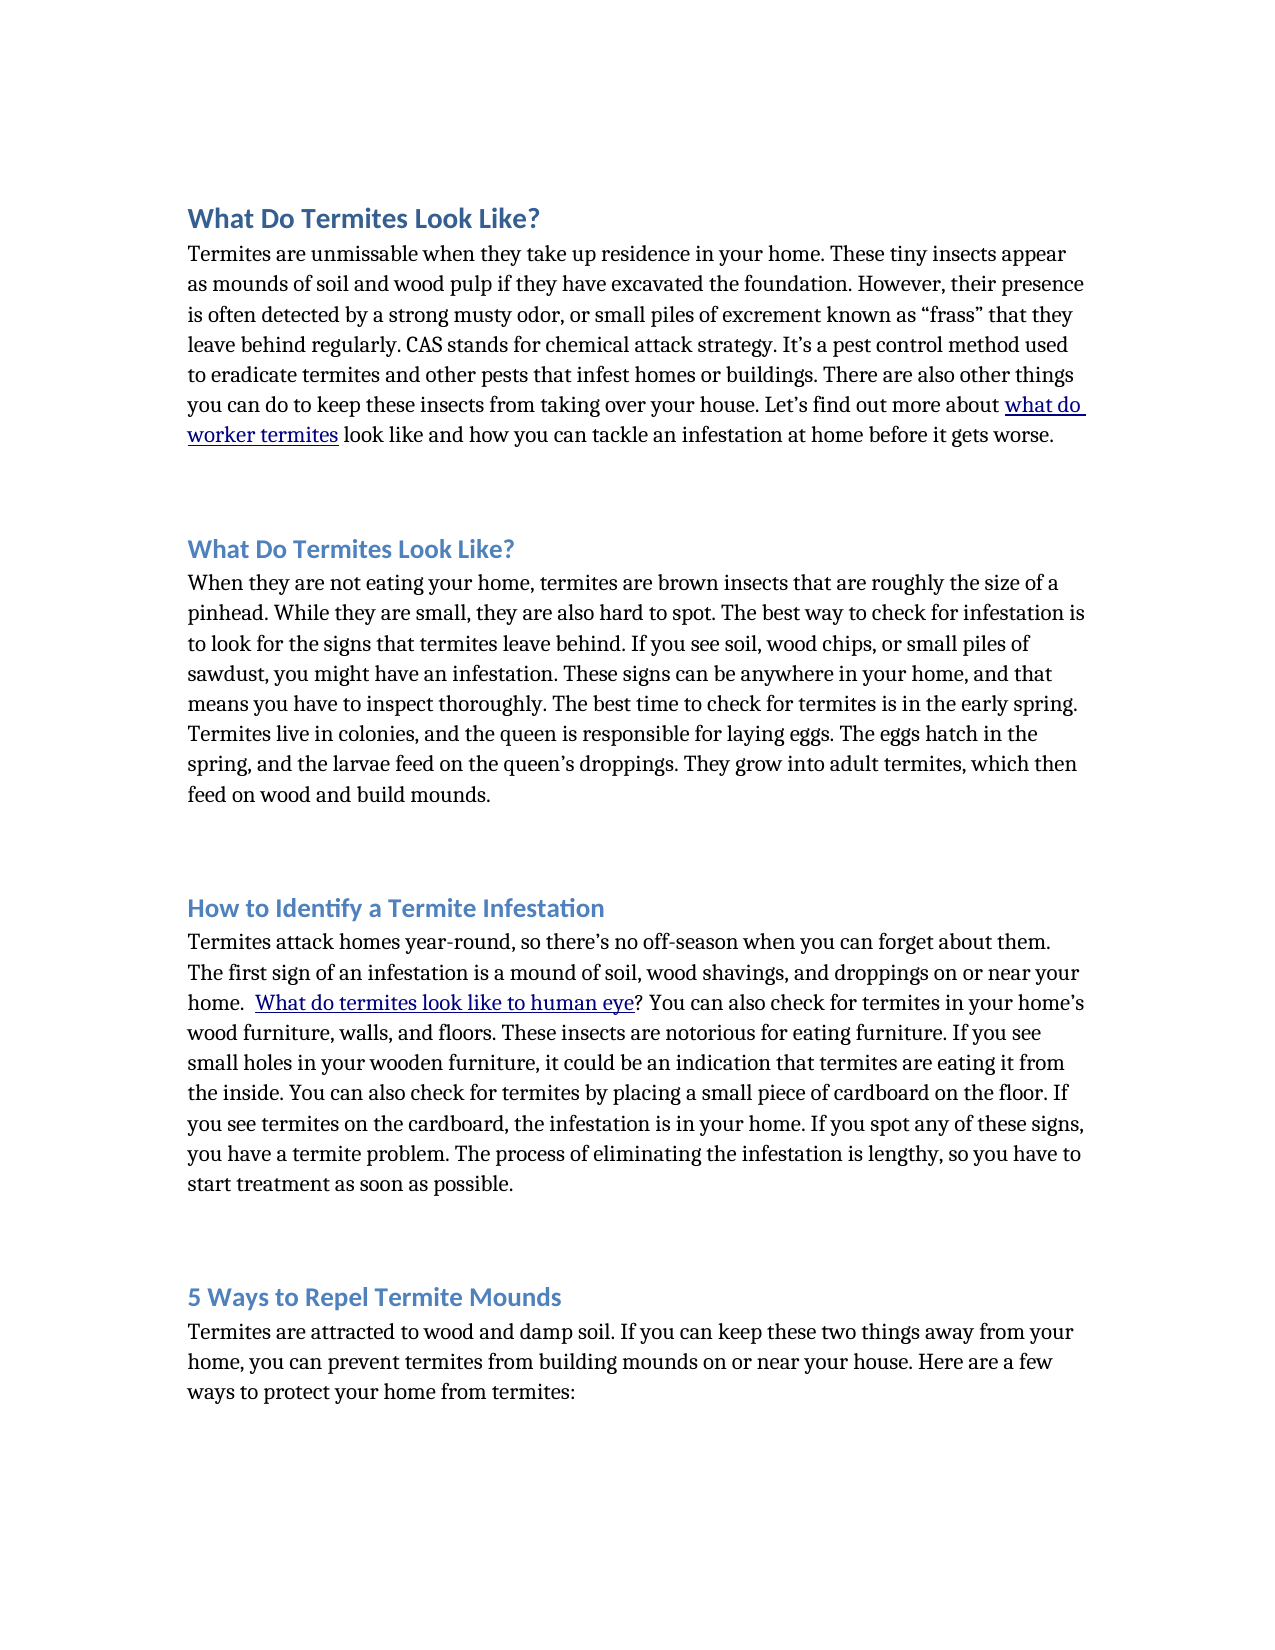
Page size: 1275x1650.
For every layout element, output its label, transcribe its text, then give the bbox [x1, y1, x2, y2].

text When they are not eating your home, termites are brown insects that are roughly the size of a pinhead. While they are small, they are also hard to spot. The best way to check for infestation is to look for the signs that termites leave behind. If you see soil, wood chips, or small piles of sawdust, you might have an infestation. These signs can be anywhere in your home, and that means you have to inspect thoroughly. The best time to check for termites is in the early spring. Termites live in colonies, and the queen is responsible for laying eggs. The eggs hatch in the spring, and the larvae feed on the queen’s droppings. They grow into adult termites, which then feed on wood and build mounds. [187, 570, 1087, 808]
text Termites attack homes year-round, so there’s no off-season when you can forget about them. The first sign of an infestation is a mound of soil, wood shavings, and droppings on or near your home. What do termites look like to human eye? You can also check for termites in your home’s wood furniture, walls, and floors. These insects are notorious for eating furniture. If you see small holes in your wooden furniture, it could be an indication that termites are eating it from the inside. You can also check for termites by placing a small piece of cardboard on the floor. If you see termites on the cardboard, the infestation is in your home. If you spot any of these signs, you have a termite problem. The process of eliminating the infestation is lengthy, so you have to start treatment as soon as possible. [187, 929, 1087, 1197]
text Termites are attracted to wood and damp soil. If you can keep these two things away from your home, you can prevent termites from building mounds on or near your house. Here are a few ways to protect your home from termites: [187, 1318, 1087, 1405]
text Termites are unmissable when they take up residence in your home. These tiny insects appear as mounds of soil and wood pulp if they have excavated the foundation. However, their presence is often detected by a strong musty odor, or small piles of excrement known as “frass” that they leave behind regularly. CAS stands for chemical attack strategy. It’s a pest control method used to eradicate termites and other pests that infest homes or buildings. There are also other things you can do to keep these insects from taking over your house. Let’s find out more about what do worker termites look like and how you can tackle an infestation at home before it gets worse. [187, 241, 1087, 448]
subtitle How to Identify a Termite Infestation [187, 891, 1087, 924]
subtitle What Do Termites Look Like? [187, 532, 1087, 565]
subtitle What Do Termites Look Like? [187, 200, 1087, 236]
subtitle 5 Ways to Repel Termite Mounds [187, 1281, 1087, 1313]
